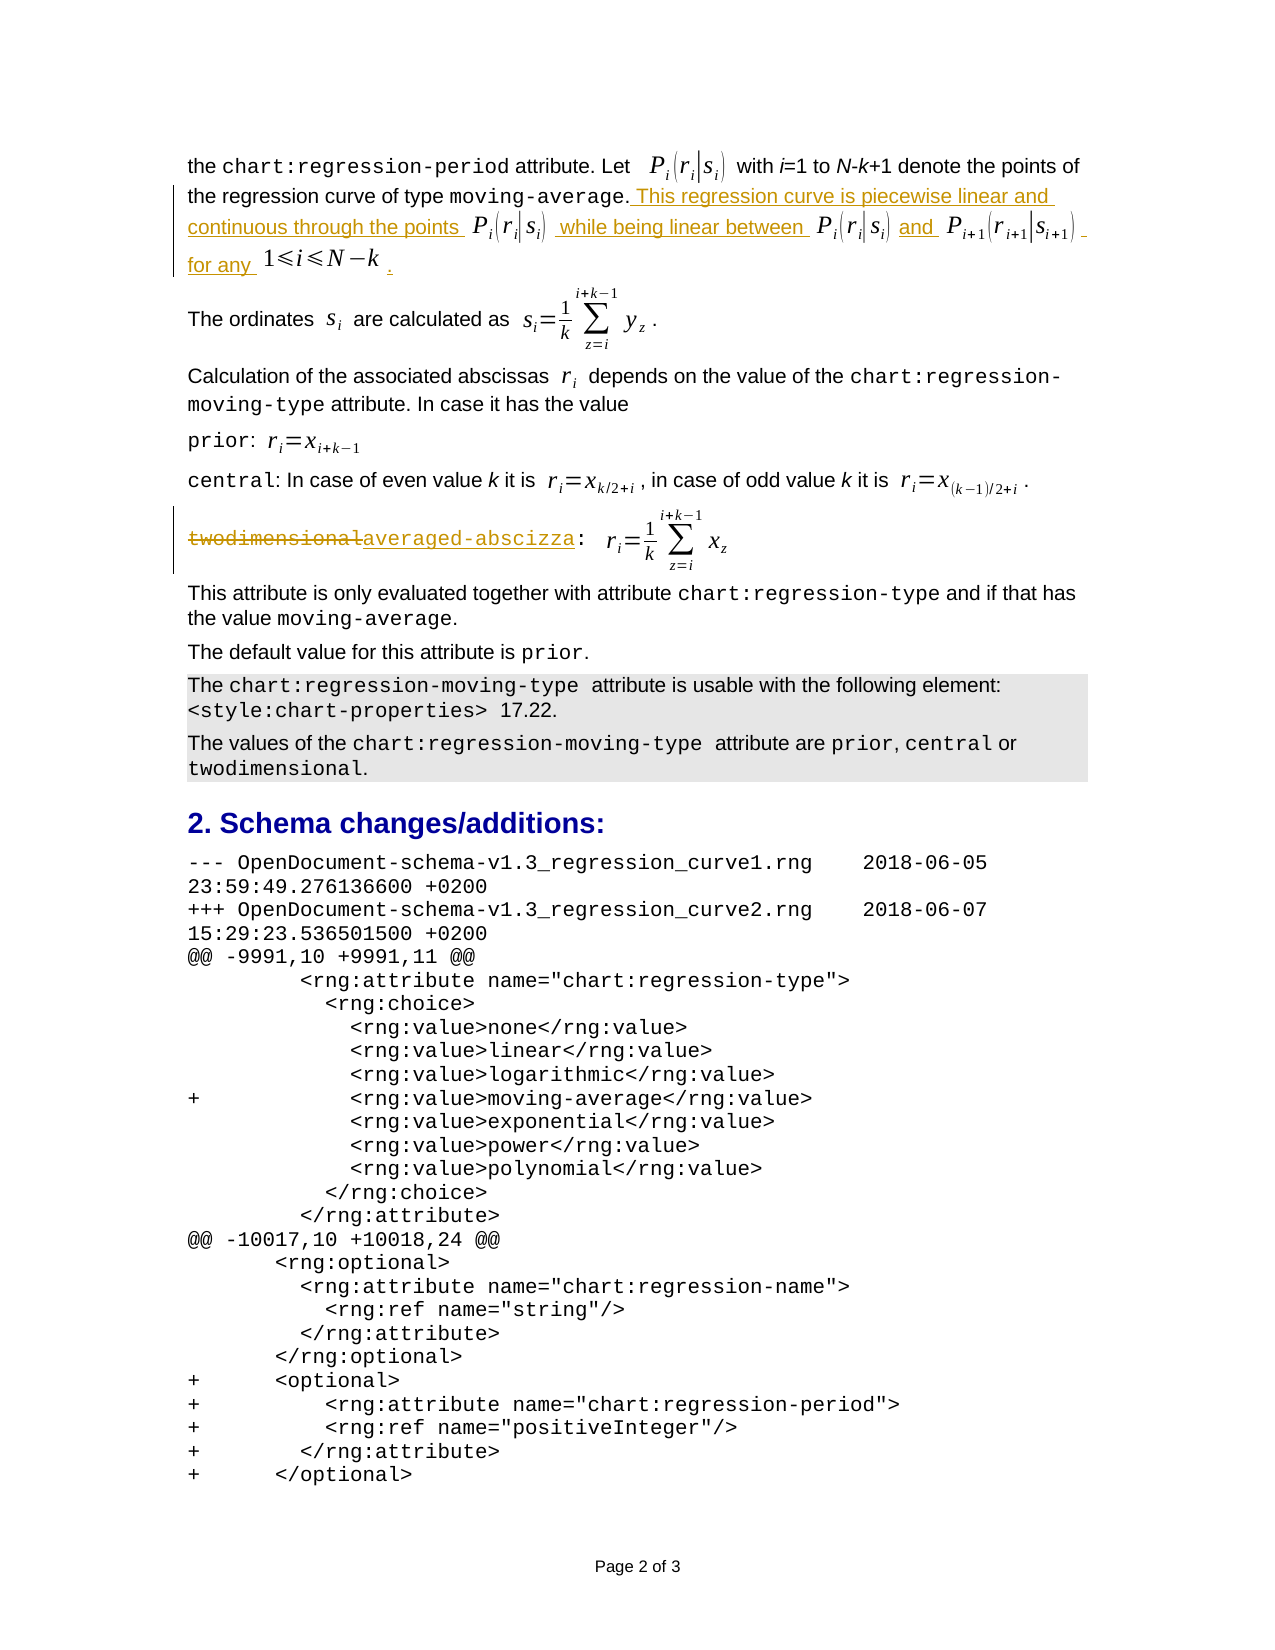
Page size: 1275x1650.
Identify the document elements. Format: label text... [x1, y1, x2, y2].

subtitle Schema changes/additions: [187, 807, 1088, 840]
text --- OpenDocument-schema-v1.3_regression_curve1.rng 2018-06-05 23:59:49.276136600 +0200 +++ OpenDocument-schema-v1.3_regression_curve2.rng 2018-06-07 15:29:23.536501500 +0200 @@ -9991,10 +9991,11 @@ <rng:attribute name="chart:regression-type"> <rng:choice> <rng:value>none</rng:value> <rng:value>linear</rng:value> <rng:value>logarithmic</rng:value> + <rng:value>moving-average</rng:value> <rng:value>exponential</rng:value> <rng:value>power</rng:value> <rng:value>polynomial</rng:value> </rng:choice> </rng:attribute> @@ -10017,10 +10018,24 @@ <rng:optional> <rng:attribute name="chart:regression-name"> <rng:ref name="string"/> </rng:attribute> </rng:optional> + <optional> + <rng:attribute name="chart:regression-period"> + <rng:ref name="positiveInteger"/> + </rng:attribute> + </optional> [187, 852, 1088, 1488]
list The chart:regression-moving-type attribute is usable with the following element: <style:chart-properties> 17.22. [187, 674, 1088, 724]
list The values of the chart:regression-moving-type attribute are prior, central or twodimensional. [187, 732, 1088, 782]
text The ordinates are calculated as . [187, 285, 1088, 353]
list This attribute is only evaluated together with attribute chart:regression-type and if that has the value moving-average. [187, 582, 1088, 632]
list The default value for this attribute is prior. [187, 640, 1088, 665]
text averaged-abscizza: [187, 506, 1088, 574]
text Calculation of the associated abscissas depends on the value of the chart:regression-moving-type attribute. In case it has the value [187, 361, 1088, 417]
text Let with j=1 to N denote the points of the data series in the order they occur in the data series, where N is the total number of data points for that series. Let k denote the value of the chart:regression-period attribute. Let with i=1 to N-k+1 denote the points of the regression curve of type moving-average. This regression curve is piecewise linear and continuous through the points while being linear between and for any . [187, 150, 1088, 277]
text prior: [187, 426, 1088, 457]
text central: In case of even value k it is , in case of odd value k it is . [187, 465, 1088, 498]
